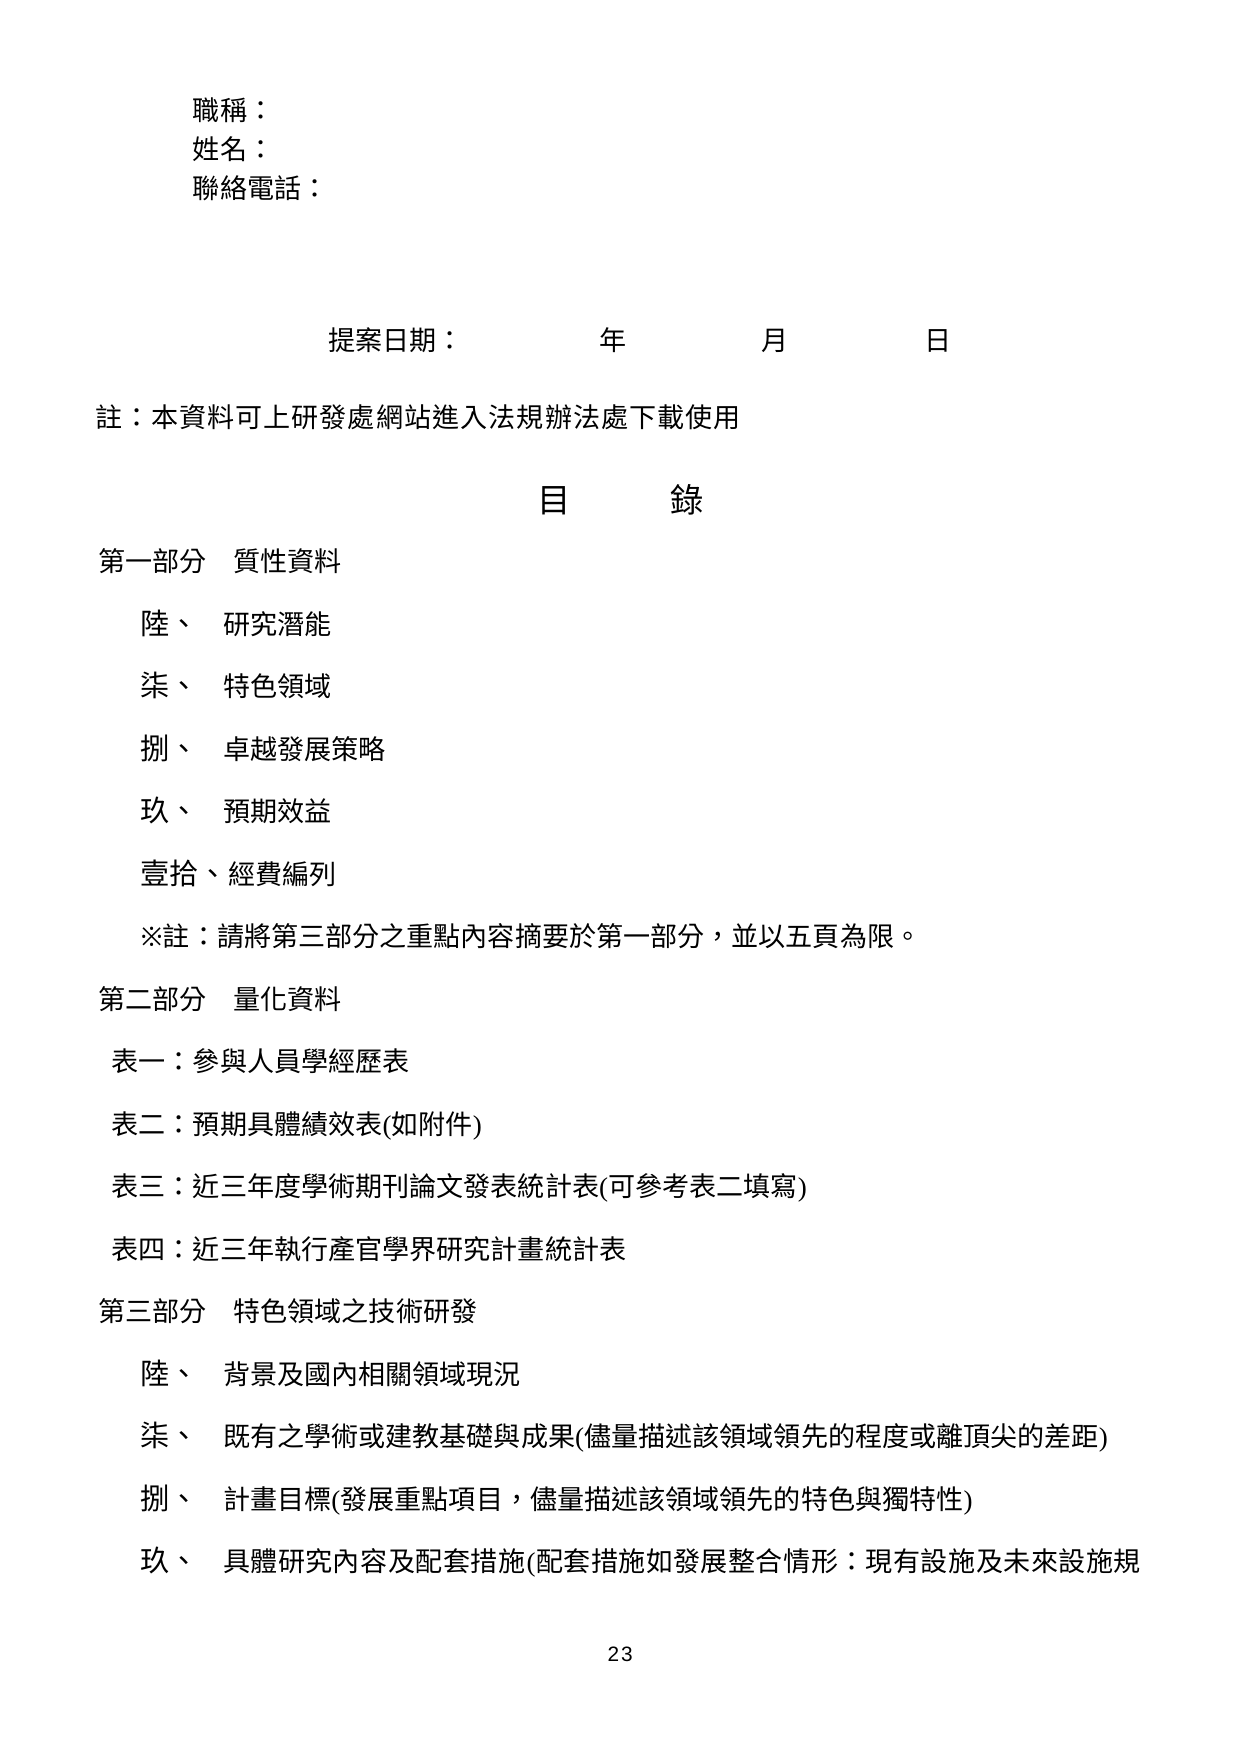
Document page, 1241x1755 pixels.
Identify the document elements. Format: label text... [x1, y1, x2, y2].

list 經費編列 [140, 834, 1142, 897]
text 職稱： [98, 89, 1181, 128]
text 第二部分 量化資料 [98, 959, 1142, 1022]
list 研究潛能 [140, 584, 1142, 647]
text 第三部分 特色領域之技術研發 [98, 1272, 1142, 1334]
list 特色領域 [140, 647, 1142, 709]
text 第一部分 質性資料 [98, 522, 1142, 584]
list 預期效益 [140, 772, 1142, 834]
text 表四：近三年執行產官學界研究計畫統計表 [98, 1209, 1142, 1272]
list 既有之學術或建教基礎與成果(儘量描述該領域領先的程度或離頂尖的差距) [140, 1397, 1142, 1459]
list 計畫目標(發展重點項目，儘量描述該領域領先的特色與獨特性) [140, 1459, 1142, 1522]
list 具體研究內容及配套措施(配套措施如發展整合情形：現有設施及未來設施規 [140, 1522, 1142, 1584]
text 註：本資料可上研發處網站進入法規辦法處下載使用 [95, 396, 1158, 435]
text 表一：參與人員學經歷表 [98, 1022, 1142, 1084]
text 表二：預期具體績效表(如附件) [98, 1084, 1142, 1147]
text 聯絡電話： [98, 167, 1181, 206]
list 卓越發展策略 [140, 709, 1142, 772]
text 表三：近三年度學術期刊論文發表統計表(可參考表二填寫) [98, 1147, 1142, 1209]
text ※註：請將第三部分之重點內容摘要於第一部分，並以五頁為限。 [140, 897, 1142, 959]
text 提案日期： 年 月 日 [98, 319, 1181, 358]
text 目 錄 [98, 473, 1142, 522]
text 姓名： [98, 128, 1181, 167]
list 背景及國內相關領域現況 [140, 1334, 1142, 1397]
